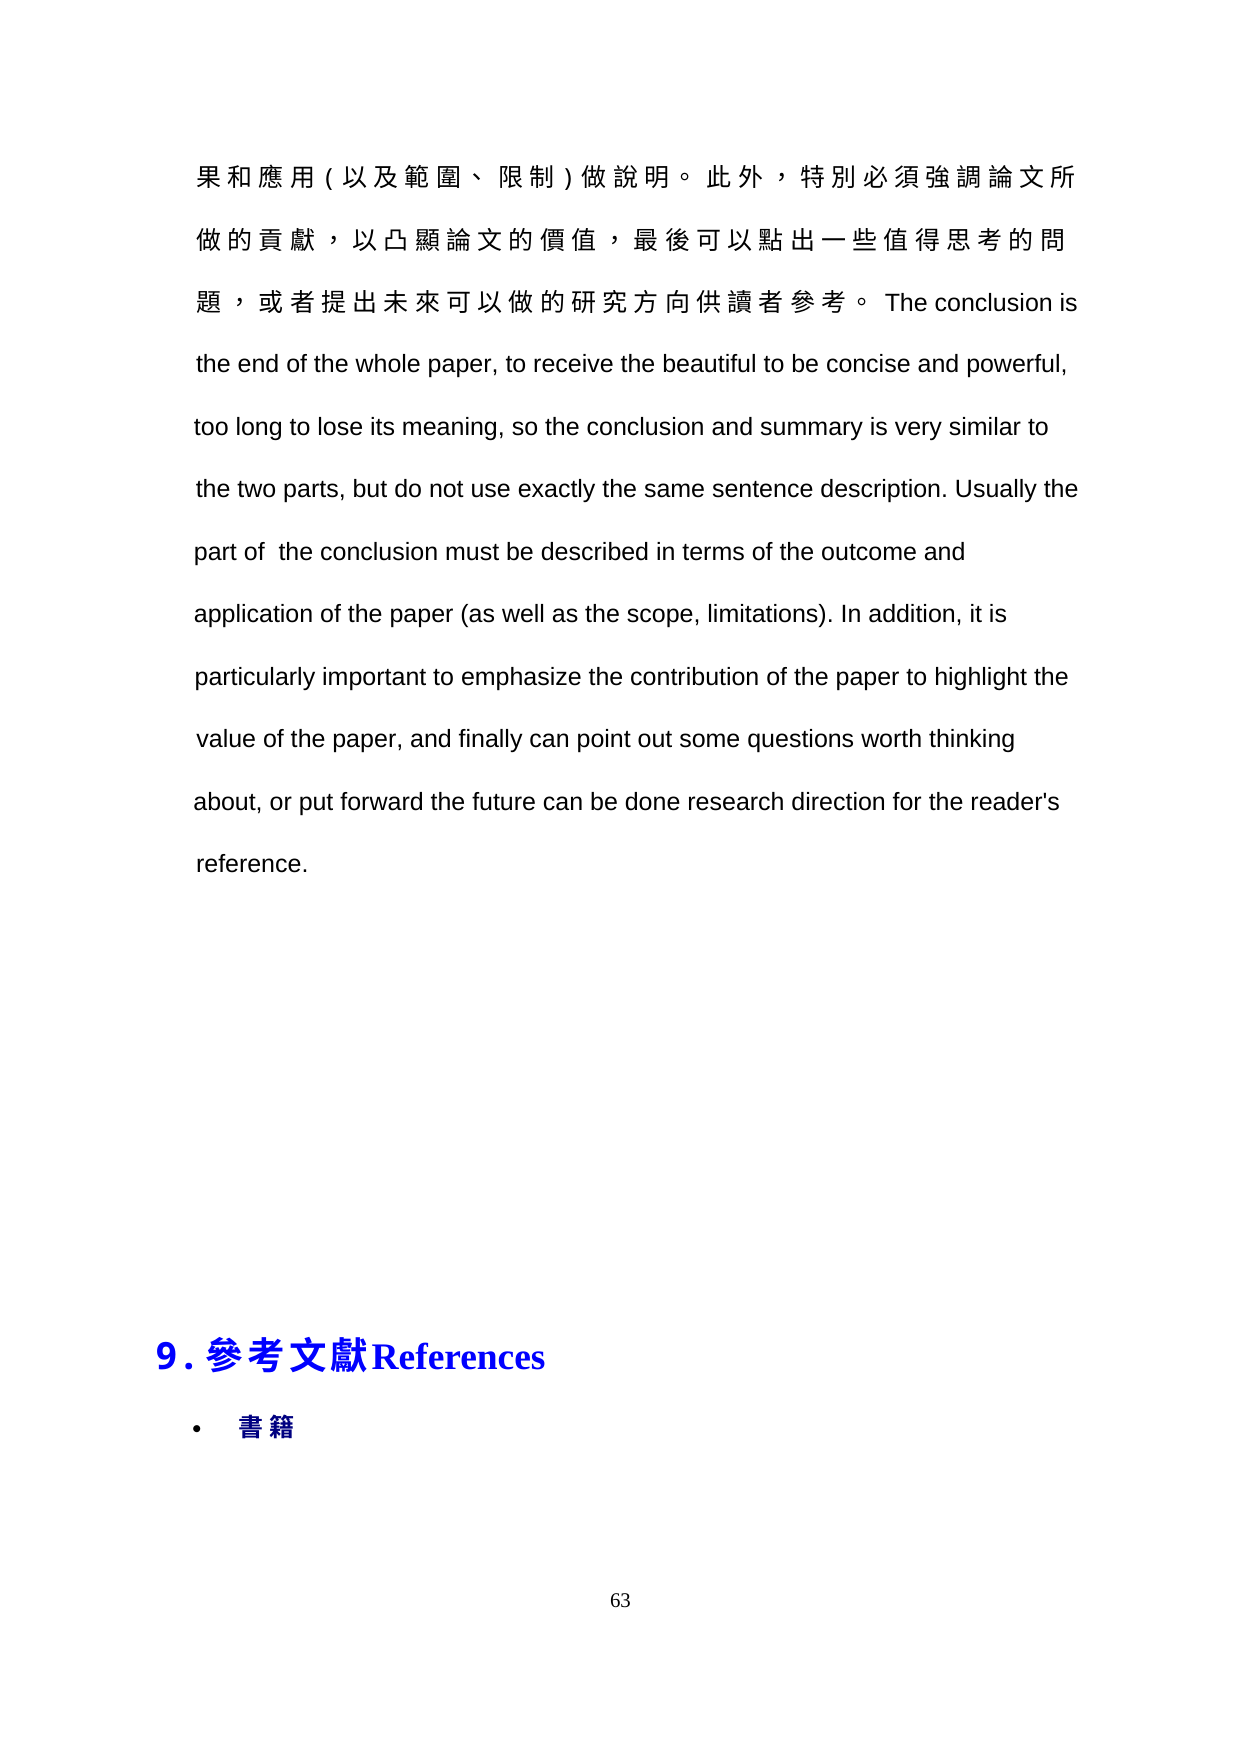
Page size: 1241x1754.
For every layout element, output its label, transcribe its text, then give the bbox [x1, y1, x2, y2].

list 書籍 [189, 1384, 1089, 1509]
text 9.參考文獻References [151, 1311, 1089, 1374]
text 果和應用(以及範圍、限制)做說明。此外，特別必須強調論文所做的貢獻，以凸顯論文的價值，最後可以點出一些值得思考的問題，或者提出未來可以做的研究方向供讀者參考。The conclusion is the end of the whole paper, to receive the beautiful to be concise and powerful, too long to lose its meaning, so the conclusion and summary is very similar to the two parts, but do not use exactly the same sentence description. Usually the part of the conclusion must be described in terms of the outcome and application of the paper (as well as the scope, limitations). In addition, it is particularly important to emphasize the contribution of the paper to highlight the value of the paper, and finally can point out some questions worth thinking about, or put forward the future can be done research direction for the reader's reference. [189, 134, 1089, 884]
